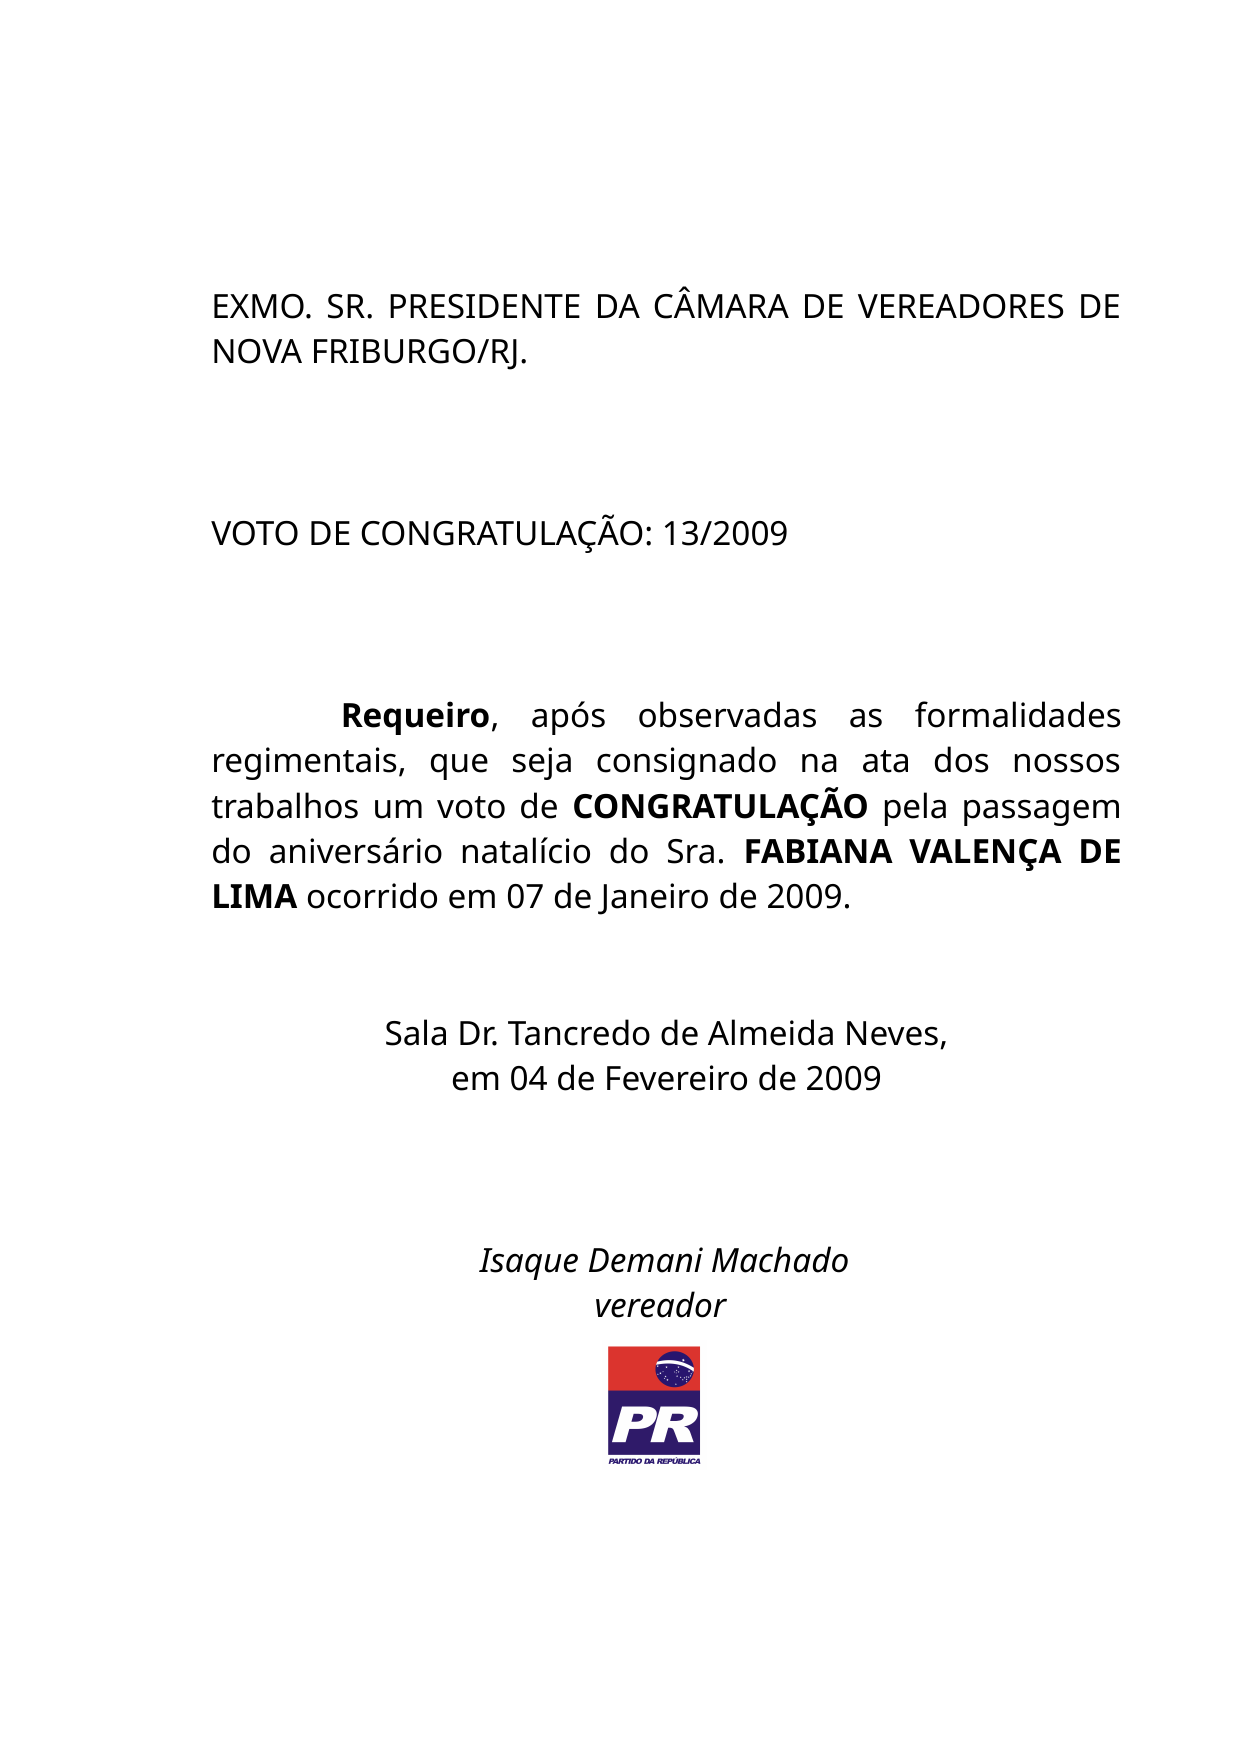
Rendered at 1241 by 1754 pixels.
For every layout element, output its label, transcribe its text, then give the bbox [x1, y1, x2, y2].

text Sala Dr. Tancredo de Almeida Neves, [211, 1009, 1122, 1055]
text vereador [211, 1282, 1122, 1327]
text Requeiro, após observadas as formalidades regimentais, que seja consignado na ata dos nossos trabalhos um voto de CONGRATULAÇÃO pela passagem do aniversário natalício do Sra. FABIANA VALENÇA DE LIMA ocorrido em 07 de Janeiro de 2009. [211, 692, 1122, 919]
text Isaque Demani Machado [211, 1237, 1122, 1282]
text em 04 de Fevereiro de 2009 [211, 1055, 1122, 1100]
text VOTO DE CONGRATULAÇÃO: 13/2009 [211, 510, 1122, 555]
picture [601, 1340, 708, 1470]
text EXMO. SR. PRESIDENTE DA CÂMARA DE VEREADORES DE NOVA FRIBURGO/RJ. [211, 283, 1122, 374]
